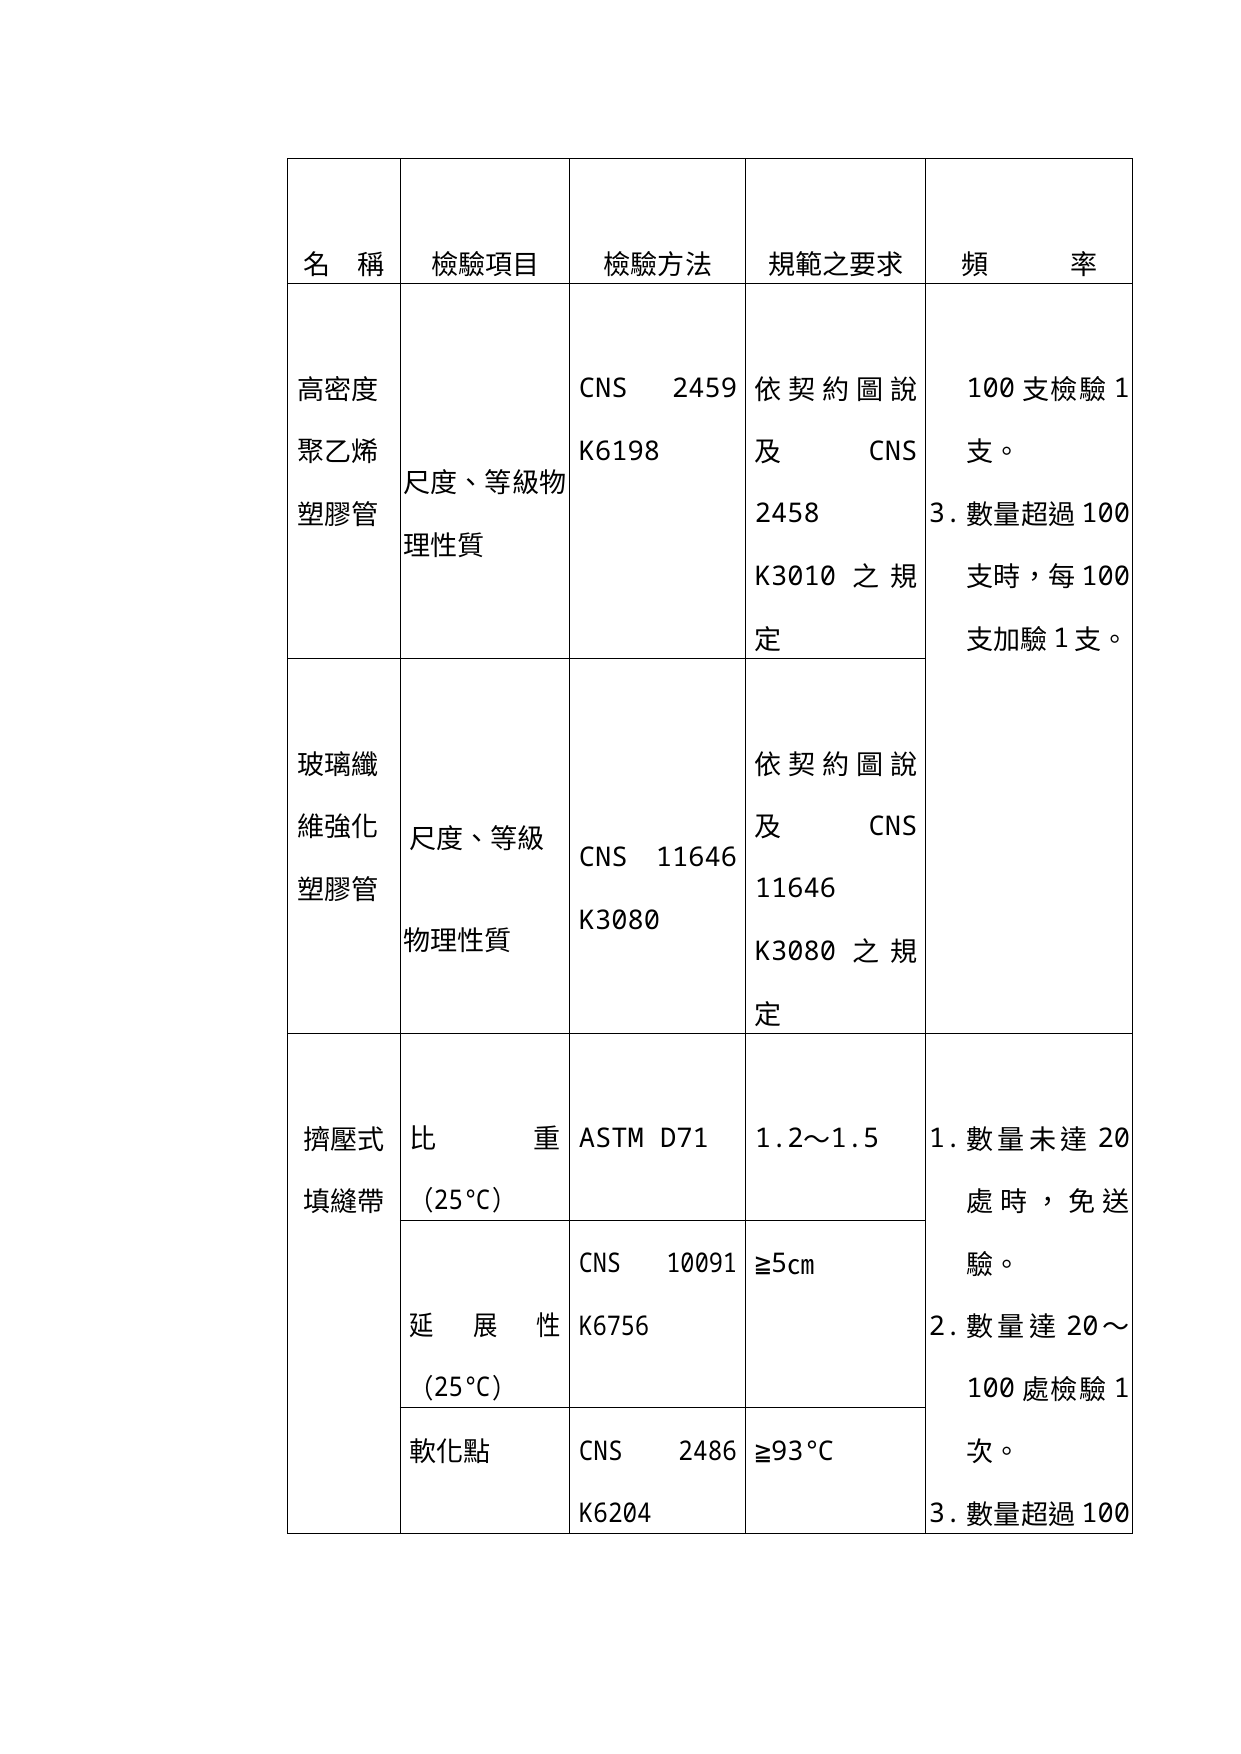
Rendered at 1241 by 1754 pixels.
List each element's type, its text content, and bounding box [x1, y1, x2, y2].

table_cell ≧93℃ [746, 1408, 925, 1533]
table_cell 擠壓式填縫帶 [288, 1034, 400, 1533]
table_header 規範之要求 [746, 159, 925, 283]
table_cell 數量未達20 處時，免送驗。 數量達20～100處檢驗1次。 數量超過100 處時，每100 處加驗1次。 [926, 1034, 1132, 1533]
table_cell 玻璃纖維強化塑膠管 [288, 659, 400, 1033]
table_cell 依契約圖說及CNS 11646 K3080之規定 [746, 659, 925, 1033]
table_cell CNS 2459 K6198 [570, 284, 745, 658]
table_cell CNS 10091 K6756 [570, 1221, 745, 1407]
table_cell 比重（25℃） [401, 1034, 569, 1220]
table_header 檢驗項目 [401, 159, 569, 283]
table_cell ASTM D71 [570, 1034, 745, 1220]
table_cell CNS 2486 K6204 [570, 1408, 745, 1533]
table_cell 軟化點 [401, 1408, 569, 1533]
table_header 名 稱 [288, 159, 400, 283]
table_cell 延展性（25℃） [401, 1221, 569, 1407]
table_cell 高密度聚乙烯塑膠管 [288, 284, 400, 658]
table_cell CNS 11646 K3080 [570, 659, 745, 1033]
table_cell 尺度、等級 物理性質 [401, 659, 569, 1033]
table_cell ≧5㎝ [746, 1221, 925, 1407]
table_header 頻 率 [926, 159, 1132, 283]
table_cell 尺度、等級物理性質 [401, 284, 569, 658]
table_cell 1.2～1.5 [746, 1034, 925, 1220]
table_header 檢驗方法 [570, 159, 745, 283]
table_cell 依契約圖說及CNS 2458 K3010之規定 [746, 284, 925, 658]
table_cell 每以各類直徑分別計算，數量未達20 支時，免送驗。 數量達20～100支檢驗1支。 數量超過100 支時，每100 支加驗1支。 [926, 284, 1132, 1033]
